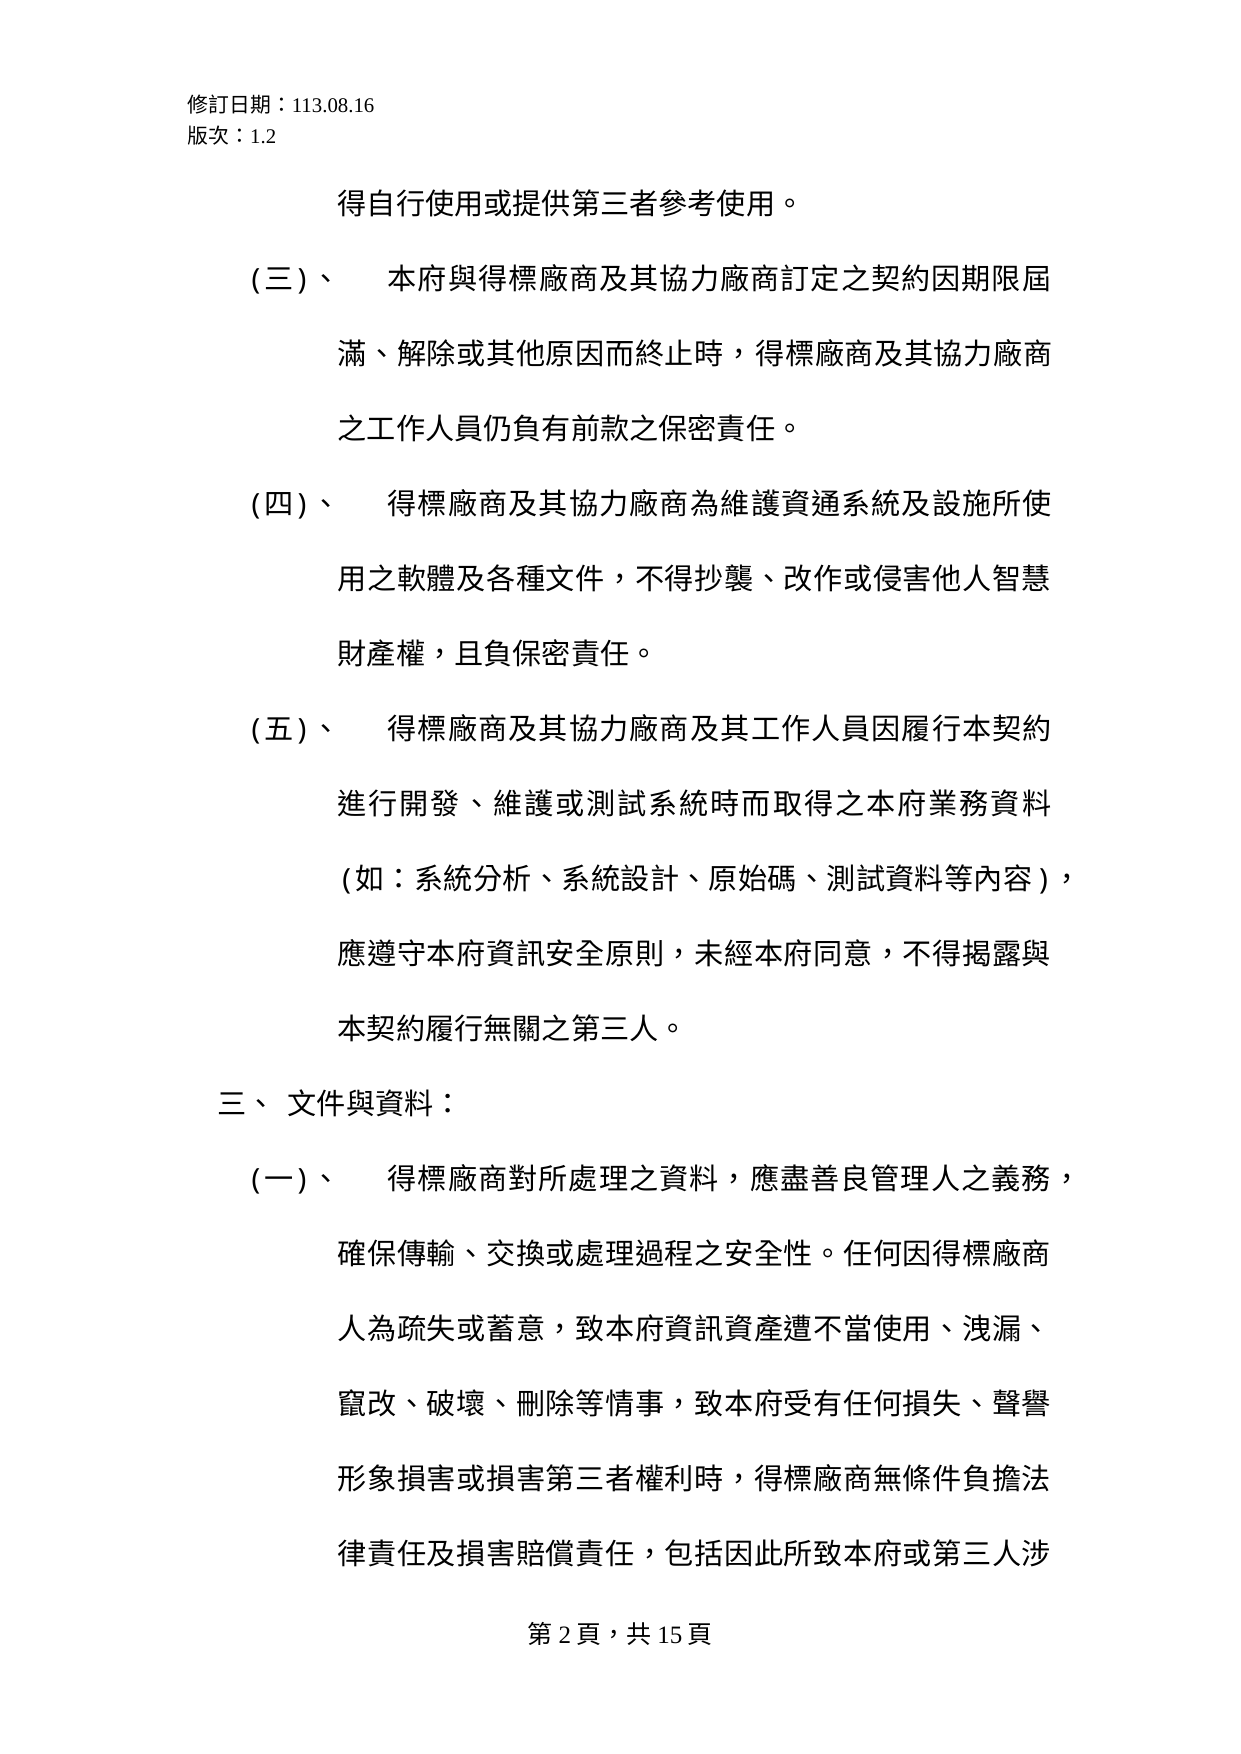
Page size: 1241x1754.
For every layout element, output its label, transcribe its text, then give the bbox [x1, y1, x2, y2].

list 得標廠商及其協力廠商所有履約人員應負保密之責，且應遵守本府資訊安全管理文件內相關規定，於本案服務期間所蒐集與本案相關之個人、公務及機密資料及各類統計報表，其所有權歸屬本府，非經本府書面同意不得自行使用或提供第三者參考使用。 [247, 164, 1053, 239]
list 得標廠商對所處理之資料，應盡善良管理人之義務，確保傳輸、交換或處理過程之安全性。任何因得標廠商人為疏失或蓄意，致本府資訊資產遭不當使用、洩漏、竄改、破壞、刪除等情事，致本府受有任何損失、聲譽形象損害或損害第三者權利時，得標廠商無條件負擔法律責任及損害賠償責任，包括因此所致本府或第三人涉訟，所需支付之一切費用及賠償。並依個人資料保護法等相關法令辦理。 [247, 1139, 1053, 1589]
list 本府與得標廠商及其協力廠商訂定之契約因期限屆滿、解除或其他原因而終止時，得標廠商及其協力廠商之工作人員仍負有前款之保密責任。 [247, 239, 1053, 464]
list 文件與資料： [217, 1064, 1053, 1139]
list 得標廠商及其協力廠商及其工作人員因履行本契約進行開發、維護或測試系統時而取得之本府業務資料(如：系統分析、系統設計、原始碼、測試資料等內容)，應遵守本府資訊安全原則，未經本府同意，不得揭露與本契約履行無關之第三人。 [247, 689, 1053, 1064]
list 得標廠商及其協力廠商為維護資通系統及設施所使用之軟體及各種文件，不得抄襲、改作或侵害他人智慧財產權，且負保密責任。 [247, 464, 1053, 689]
